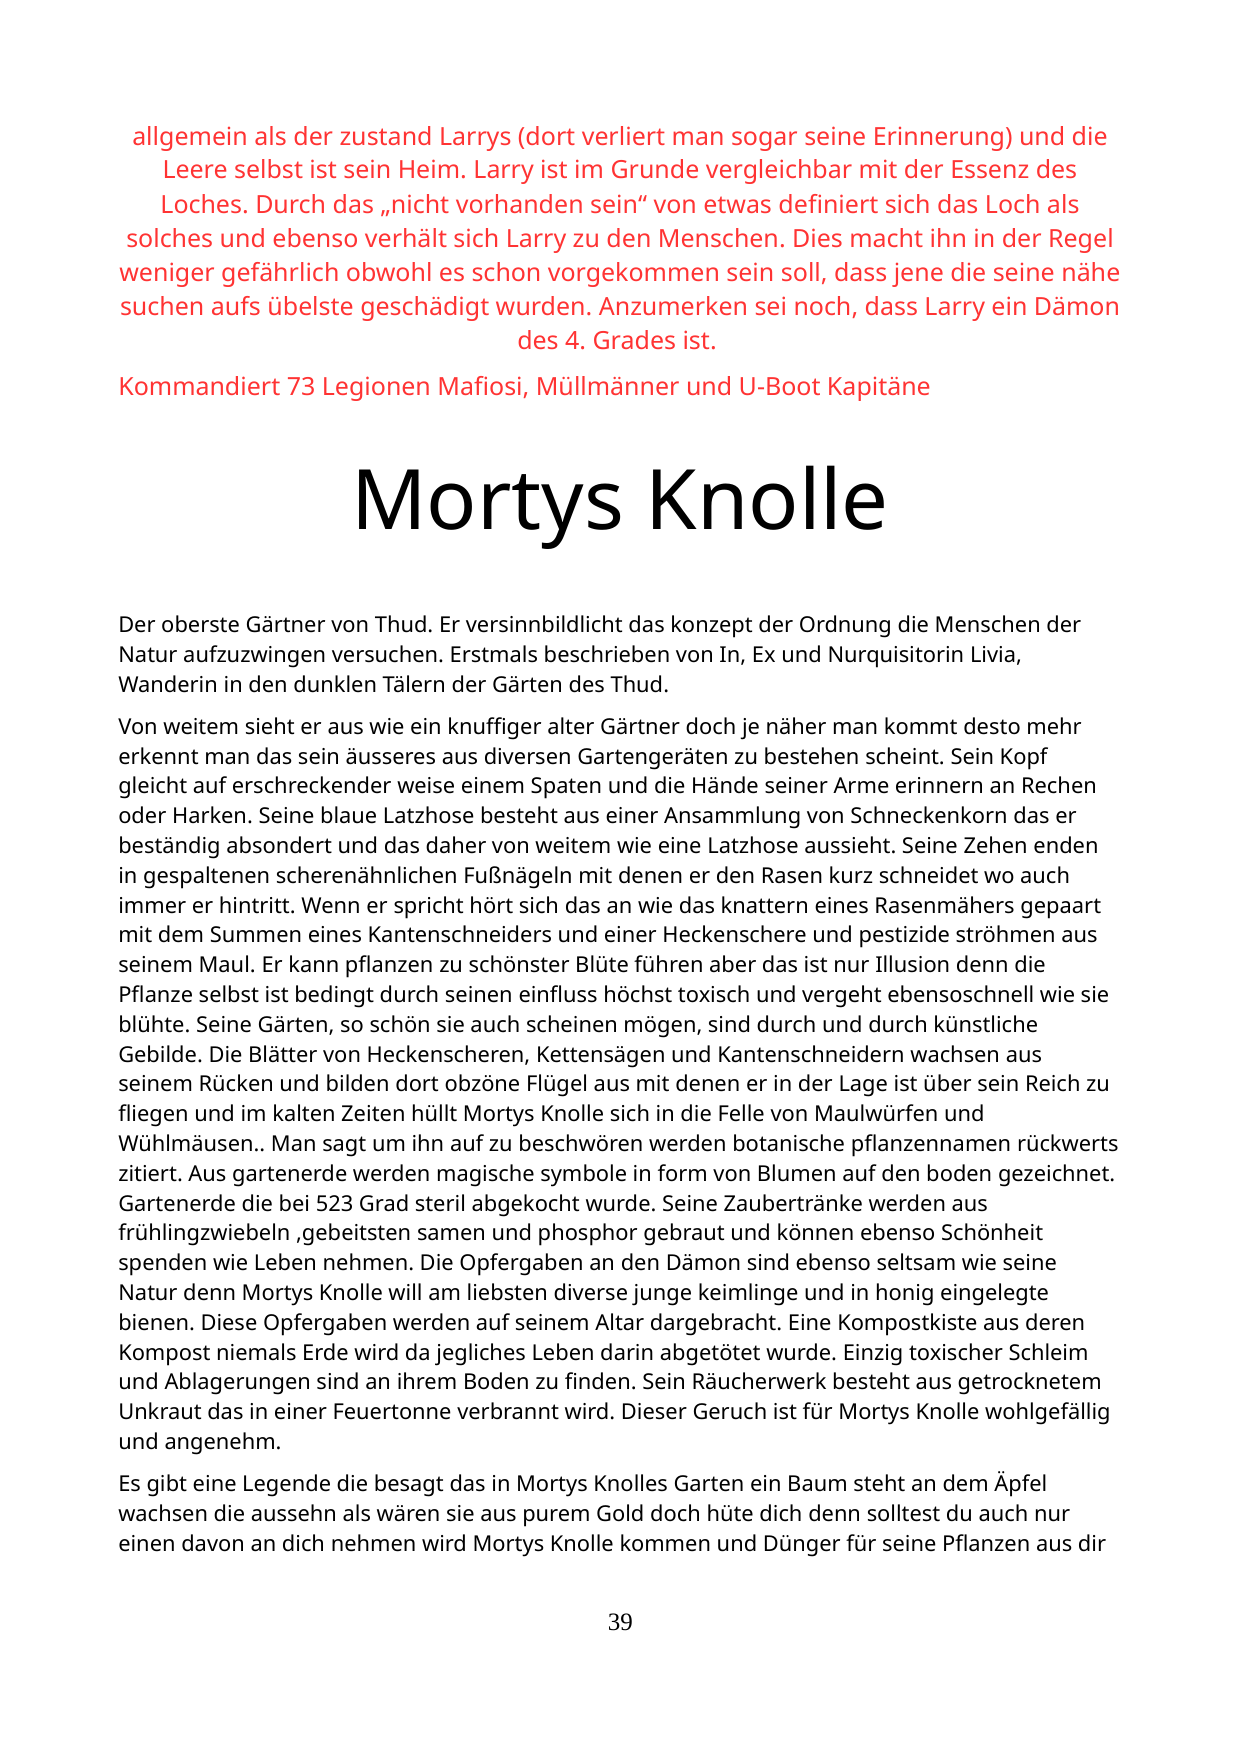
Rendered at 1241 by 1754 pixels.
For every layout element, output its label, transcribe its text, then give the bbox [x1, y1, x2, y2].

text Kommandiert 73 Legionen Mafiosi, Müllmänner und U-Boot Kapitäne [118, 369, 1122, 403]
text Der oberste Gärtner von Thud. Er versinnbildlicht das konzept der Ordnung die Menschen der Natur aufzuzwingen versuchen. Erstmals beschrieben von In, Ex und Nurquisitorin Livia, Wanderin in den dunklen Tälern der Gärten des Thud. [118, 609, 1122, 698]
text Es gibt eine Legende die besagt das in Mortys Knolles Garten ein Baum steht an dem Äpfel wachsen die aussehn als wären sie aus purem Gold doch hüte dich denn solltest du auch nur einen davon an dich nehmen wird Mortys Knolle kommen und Dünger für seine Pflanzen aus dir [118, 1468, 1122, 1557]
text allgemein als der zustand Larrys (dort verliert man sogar seine Erinnerung) und die Leere selbst ist sein Heim. Larry ist im Grunde vergleichbar mit der Essenz des Loches. Durch das „nicht vorhanden sein“ von etwas definiert sich das Loch als solches und ebenso verhält sich Larry zu den Menschen. Dies macht ihn in der Regel weniger gefährlich obwohl es schon vorgekommen sein soll, dass jene die seine nähe suchen aufs übelste geschädigt wurden. Anzumerken sei noch, dass Larry ein Dämon des 4. Grades ist. [118, 118, 1122, 357]
text Von weitem sieht er aus wie ein knuffiger alter Gärtner doch je näher man kommt desto mehr erkennt man das sein äusseres aus diversen Gartengeräten zu bestehen scheint. Sein Kopf gleicht auf erschreckender weise einem Spaten und die Hände seiner Arme erinnern an Rechen oder Harken. Seine blaue Latzhose besteht aus einer Ansammlung von Schneckenkorn das er beständig absondert und das daher von weitem wie eine Latzhose aussieht. Seine Zehen enden in gespaltenen scherenähnlichen Fußnägeln mit denen er den Rasen kurz schneidet wo auch immer er hintritt. Wenn er spricht hört sich das an wie das knattern eines Rasenmähers gepaart mit dem Summen eines Kantenschneiders und einer Heckenschere und pestizide ströhmen aus seinem Maul. Er kann pflanzen zu schönster Blüte führen aber das ist nur Illusion denn die Pflanze selbst ist bedingt durch seinen einfluss höchst toxisch und vergeht ebensoschnell wie sie blühte. Seine Gärten, so schön sie auch scheinen mögen, sind durch und durch künstliche Gebilde. Die Blätter von Heckenscheren, Kettensägen und Kantenschneidern wachsen aus seinem Rücken und bilden dort obzöne Flügel aus mit denen er in der Lage ist über sein Reich zu fliegen und im kalten Zeiten hüllt Mortys Knolle sich in die Felle von Maulwürfen und Wühlmäusen.. Man sagt um ihn auf zu beschwören werden botanische pflanzennamen rückwerts zitiert. Aus gartenerde werden magische symbole in form von Blumen auf den boden gezeichnet. Gartenerde die bei 523 Grad steril abgekocht wurde. Seine Zaubertränke werden aus frühlingzwiebeln ,gebeitsten samen und phosphor gebraut und können ebenso Schönheit spenden wie Leben nehmen. Die Opfergaben an den Dämon sind ebenso seltsam wie seine Natur denn Mortys Knolle will am liebsten diverse junge keimlinge und in honig eingelegte bienen. Diese Opfergaben werden auf seinem Altar dargebracht. Eine Kompostkiste aus deren Kompost niemals Erde wird da jegliches Leben darin abgetötet wurde. Einzig toxischer Schleim und Ablagerungen sind an ihrem Boden zu finden. Sein Räucherwerk besteht aus getrocknetem Unkraut das in einer Feuertonne verbrannt wird. Dieser Geruch ist für Mortys Knolle wohlgefällig und angenehm. [118, 711, 1122, 1456]
subtitle Mortys Knolle [118, 441, 1122, 554]
